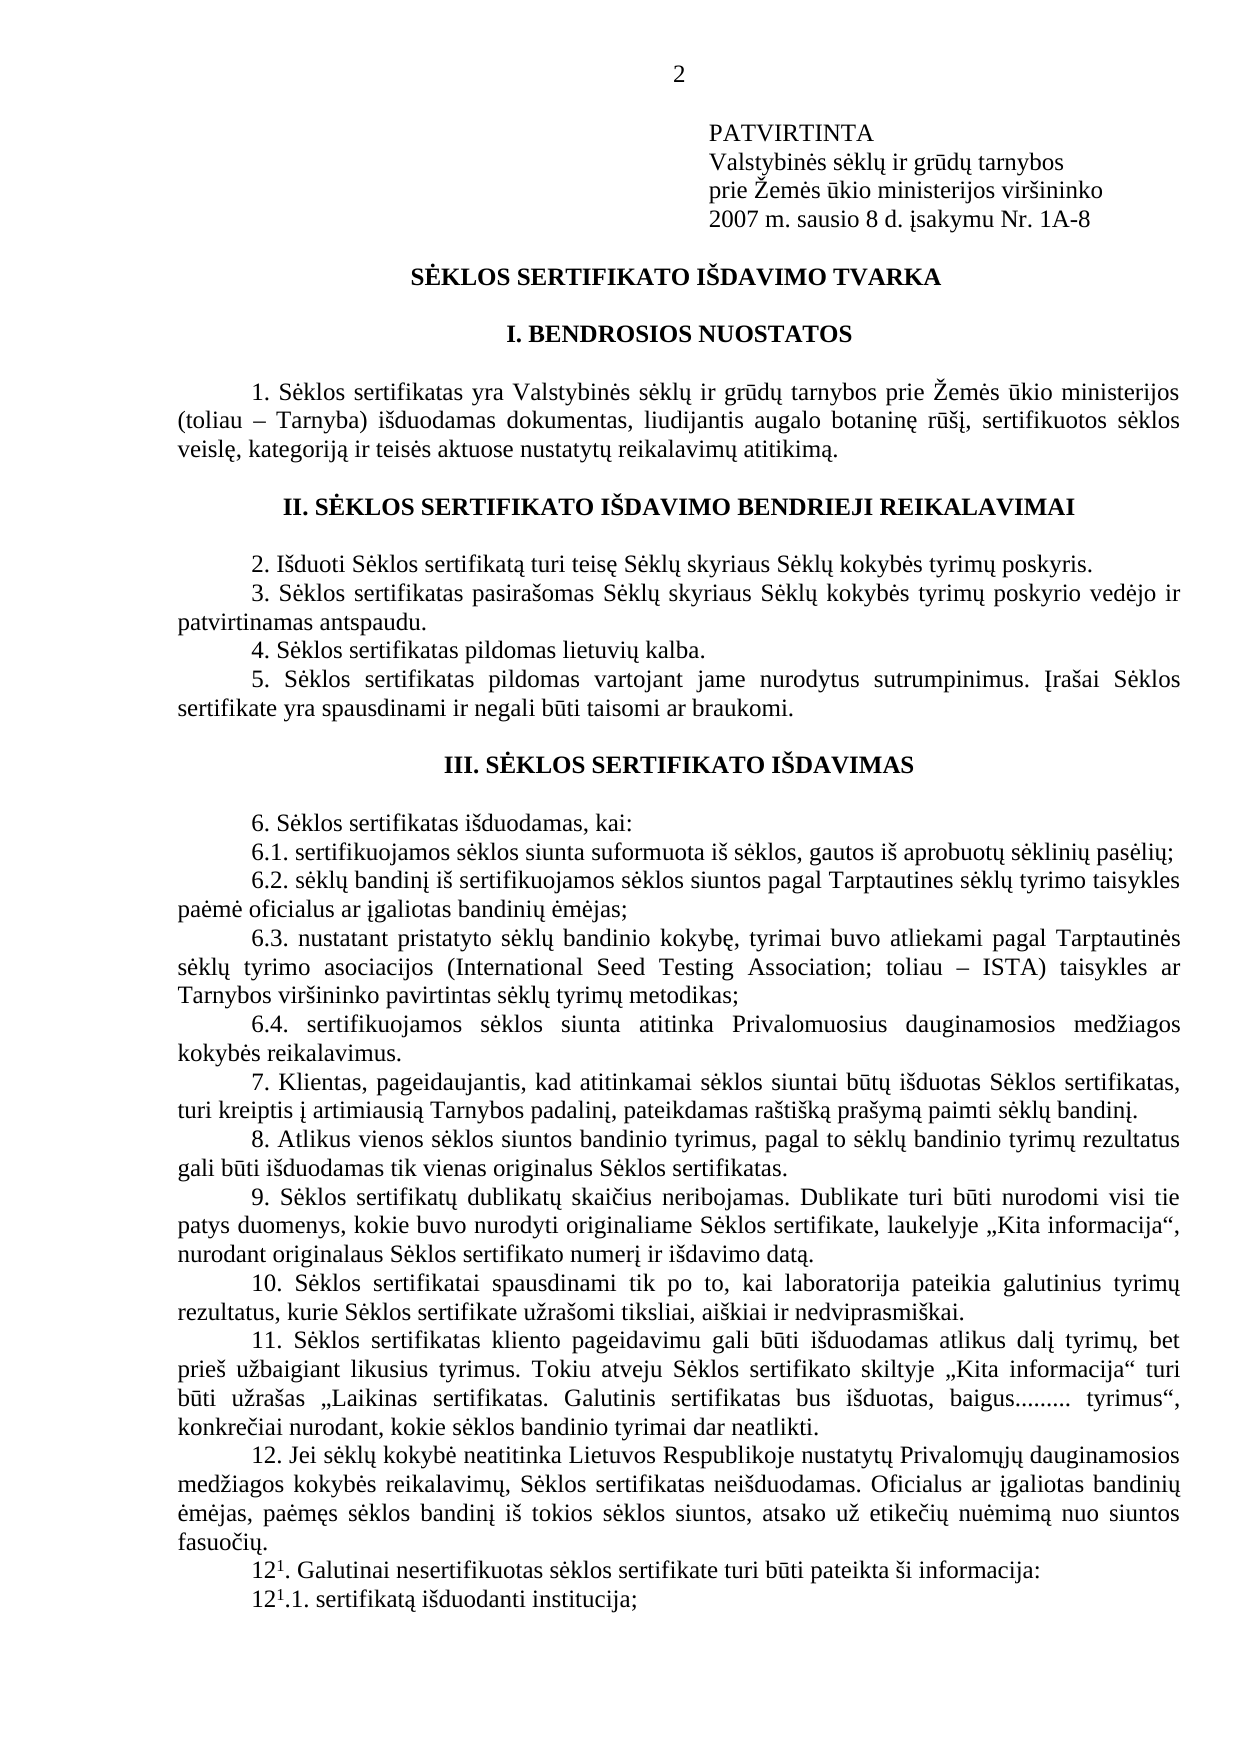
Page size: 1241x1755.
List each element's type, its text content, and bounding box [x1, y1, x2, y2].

text 9. Sėklos sertifikatų dublikatų skaičius neribojamas. Dublikate turi būti nurodomi visi tie patys duomenys, kokie buvo nurodyti originaliame Sėklos sertifikate, laukelyje „Kita informacija“, nurodant originalaus Sėklos sertifikato numerį ir išdavimo datą. [177, 1182, 1181, 1268]
text PATVIRTINTA [709, 118, 1181, 147]
text 2007 m. sausio 8 d. įsakymu Nr. 1A-8 [177, 204, 1181, 233]
text 6.1. sertifikuojamos sėklos siunta suformuota iš sėklos, gautos iš aprobuotų sėklinių pasėlių; [177, 837, 1181, 866]
text 6.4. sertifikuojamos sėklos siunta atitinka Privalomuosius dauginamosios medžiagos kokybės reikalavimus. [177, 1009, 1181, 1067]
text 4. Sėklos sertifikatas pildomas lietuvių kalba. [177, 636, 1181, 664]
text 1. Sėklos sertifikatas yra Valstybinės sėklų ir grūdų tarnybos prie Žemės ūkio ministerijos (toliau – Tarnyba) išduodamas dokumentas, liudijantis augalo botaninę rūšį, sertifikuotos sėklos veislę, kategoriją ir teisės aktuose nustatytų reikalavimų atitikimą. [177, 377, 1181, 463]
text prie Žemės ūkio ministerijos viršininko [177, 176, 1181, 204]
text Valstybinės sėklų ir grūdų tarnybos [177, 147, 1181, 176]
text 10. Sėklos sertifikatai spausdinami tik po to, kai laboratorija pateikia galutinius tyrimų rezultatus, kurie Sėklos sertifikate užrašomi tiksliai, aiškiai ir nedviprasmiškai. [177, 1268, 1181, 1326]
text 12. Jei sėklų kokybė neatitinka Lietuvos Respublikoje nustatytų Privalomųjų dauginamosios medžiagos kokybės reikalavimų, Sėklos sertifikatas neišduodamas. Oficialus ar įgaliotas bandinių ėmėjas, paėmęs sėklos bandinį iš tokios sėklos siuntos, atsako už etikečių nuėmimą nuo siuntos fasuočių. [177, 1441, 1181, 1556]
text 6.3. nustatant pristatyto sėklų bandinio kokybę, tyrimai buvo atliekami pagal Tarptautinės sėklų tyrimo asociacijos (International Seed Testing Association; toliau – ISTA) taisykles ar Tarnybos viršininko pavirtintas sėklų tyrimų metodikas; [177, 923, 1181, 1009]
text 7. Klientas, pageidaujantis, kad atitinkamai sėklos siuntai būtų išduotas Sėklos sertifikatas, turi kreiptis į artimiausią Tarnybos padalinį, pateikdamas raštišką prašymą paimti sėklų bandinį. [177, 1067, 1181, 1124]
text 121.1. sertifikatą išduodanti institucija; [177, 1584, 1181, 1613]
text 5. Sėklos sertifikatas pildomas vartojant jame nurodytus sutrumpinimus. Įrašai Sėklos sertifikate yra spausdinami ir negali būti taisomi ar braukomi. [177, 664, 1181, 722]
text 3. Sėklos sertifikatas pasirašomas Sėklų skyriaus Sėklų kokybės tyrimų poskyrio vedėjo ir patvirtinamas antspaudu. [177, 578, 1181, 636]
text 6. Sėklos sertifikatas išduodamas, kai: [177, 808, 1181, 837]
text 2. Išduoti Sėklos sertifikatą turi teisę Sėklų skyriaus Sėklų kokybės tyrimų poskyris. [177, 549, 1181, 578]
text 6.2. sėklų bandinį iš sertifikuojamos sėklos siuntos pagal Tarptautines sėklų tyrimo taisykles paėmė oficialus ar įgaliotas bandinių ėmėjas; [177, 866, 1181, 923]
text I. BENDROSIOS NUOSTATOS [177, 319, 1181, 348]
text II. SĖKLOS SERTIFIKATO IŠDAVIMO BENDRIEJI REIKALAVIMAI [177, 492, 1181, 521]
text SĖKLOS SERTIFIKATO IŠDAVIMO TVARKA [177, 262, 1181, 291]
text III. SĖKLOS SERTIFIKATO IŠDAVIMAS [177, 751, 1181, 779]
text 11. Sėklos sertifikatas kliento pageidavimu gali būti išduodamas atlikus dalį tyrimų, bet prieš užbaigiant likusius tyrimus. Tokiu atveju Sėklos sertifikato skiltyje „Kita informacija“ turi būti užrašas „Laikinas sertifikatas. Galutinis sertifikatas bus išduotas, baigus......... tyrimus“, konkrečiai nurodant, kokie sėklos bandinio tyrimai dar neatlikti. [177, 1326, 1181, 1441]
text 8. Atlikus vienos sėklos siuntos bandinio tyrimus, pagal to sėklų bandinio tyrimų rezultatus gali būti išduodamas tik vienas originalus Sėklos sertifikatas. [177, 1124, 1181, 1182]
text 121. Galutinai nesertifikuotas sėklos sertifikate turi būti pateikta ši informacija: [177, 1556, 1181, 1584]
